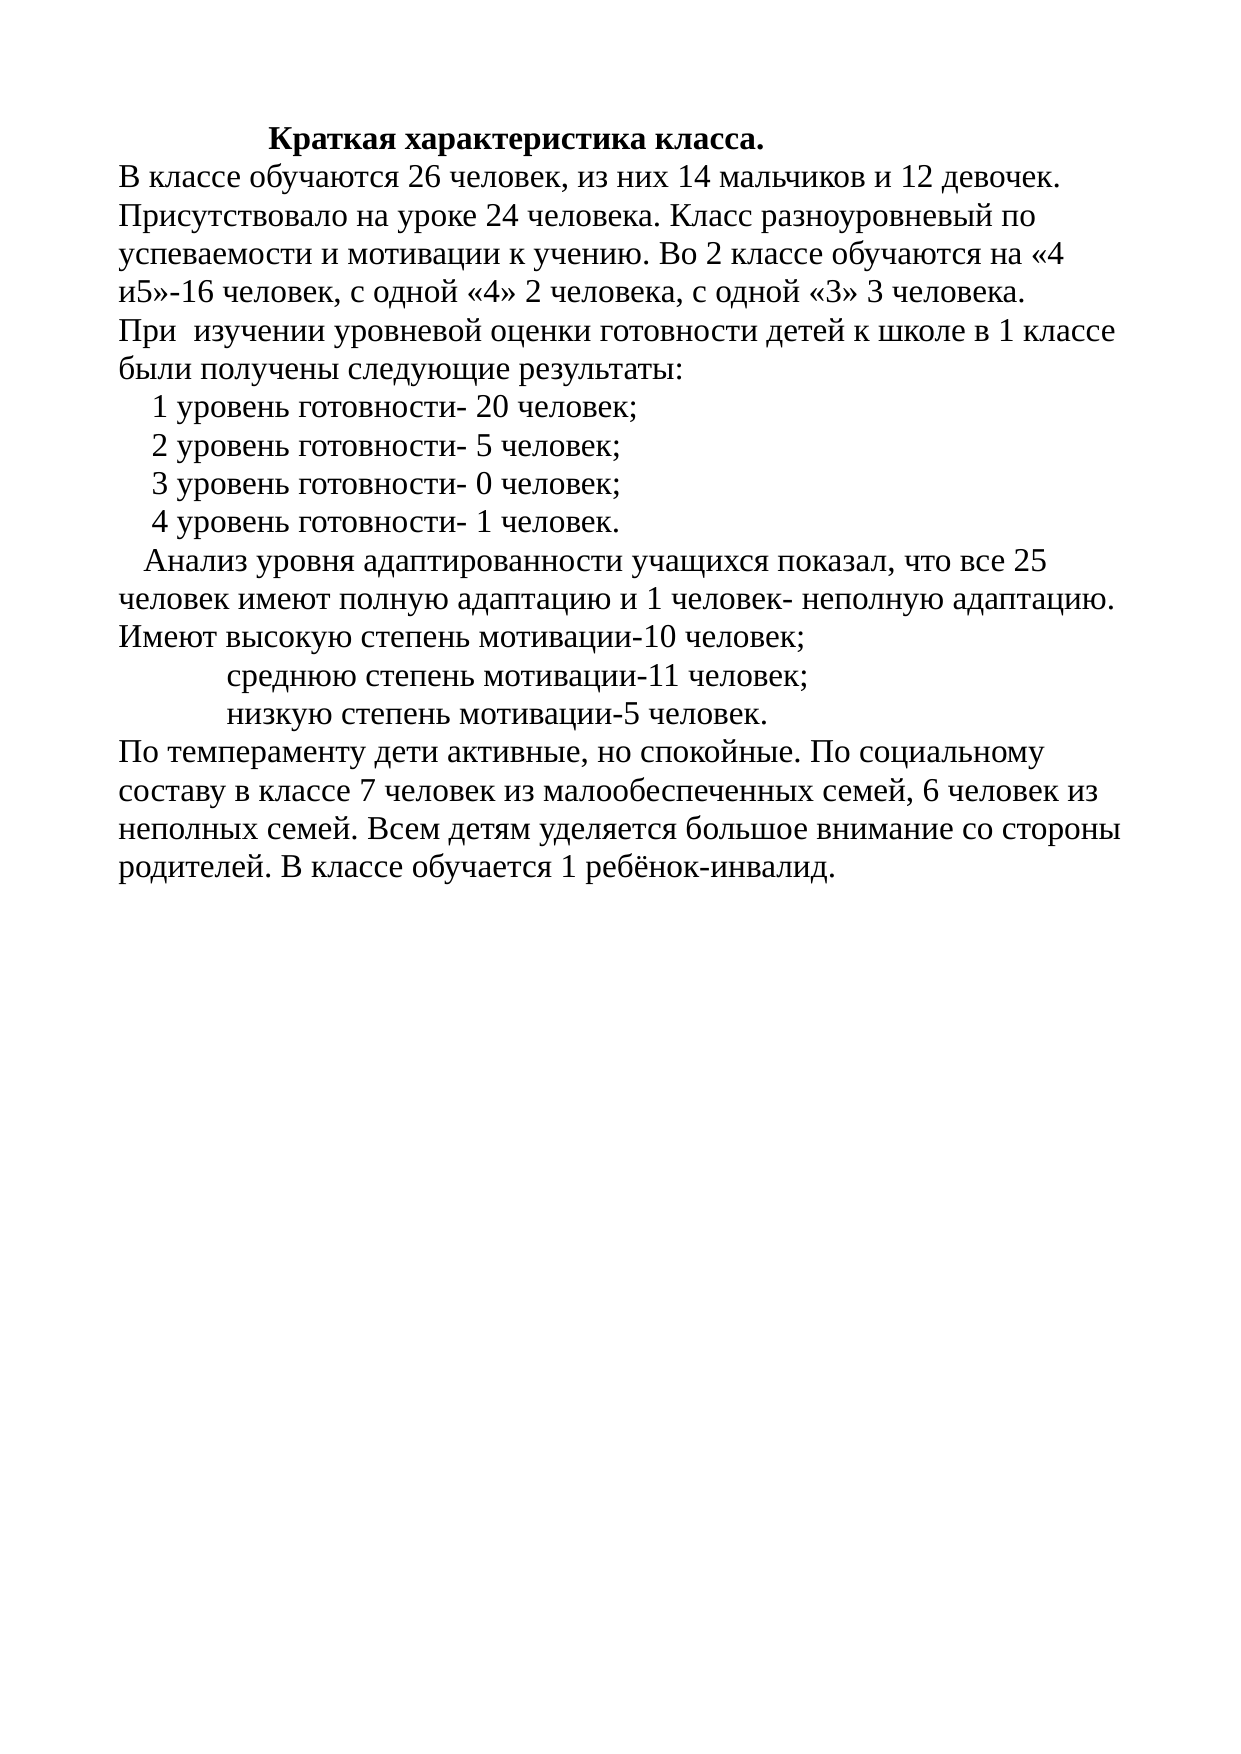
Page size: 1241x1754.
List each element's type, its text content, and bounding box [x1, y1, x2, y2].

text среднюю степень мотивации-11 человек; [118, 655, 1122, 693]
text 4 уровень готовности- 1 человек. [118, 501, 1122, 540]
text Краткая характеристика класса. [118, 118, 1122, 156]
text 1 уровень готовности- 20 человек; [118, 386, 1122, 425]
text По темпераменту дети активные, но спокойные. По социальному составу в классе 7 человек из малообеспеченных семей, 6 человек из неполных семей. Всем детям уделяется большое внимание со стороны родителей. В классе обучается 1 ребёнок-инвалид. [118, 731, 1122, 885]
text Имеют высокую степень мотивации-10 человек; [118, 616, 1122, 655]
text 2 уровень готовности- 5 человек; [118, 425, 1122, 463]
text Анализ уровня адаптированности учащихся показал, что все 25 человек имеют полную адаптацию и 1 человек- неполную адаптацию. [118, 540, 1122, 616]
text 3 уровень готовности- 0 человек; [118, 463, 1122, 501]
text В классе обучаются 26 человек, из них 14 мальчиков и 12 девочек. Присутствовало на уроке 24 человека. Класс разноуровневый по успеваемости и мотивации к учению. Во 2 классе обучаются на «4 и5»-16 человек, с одной «4» 2 человека, с одной «3» 3 человека. [118, 156, 1122, 310]
text низкую степень мотивации-5 человек. [118, 693, 1122, 731]
text При изучении уровневой оценки готовности детей к школе в 1 классе были получены следующие результаты: [118, 310, 1122, 386]
